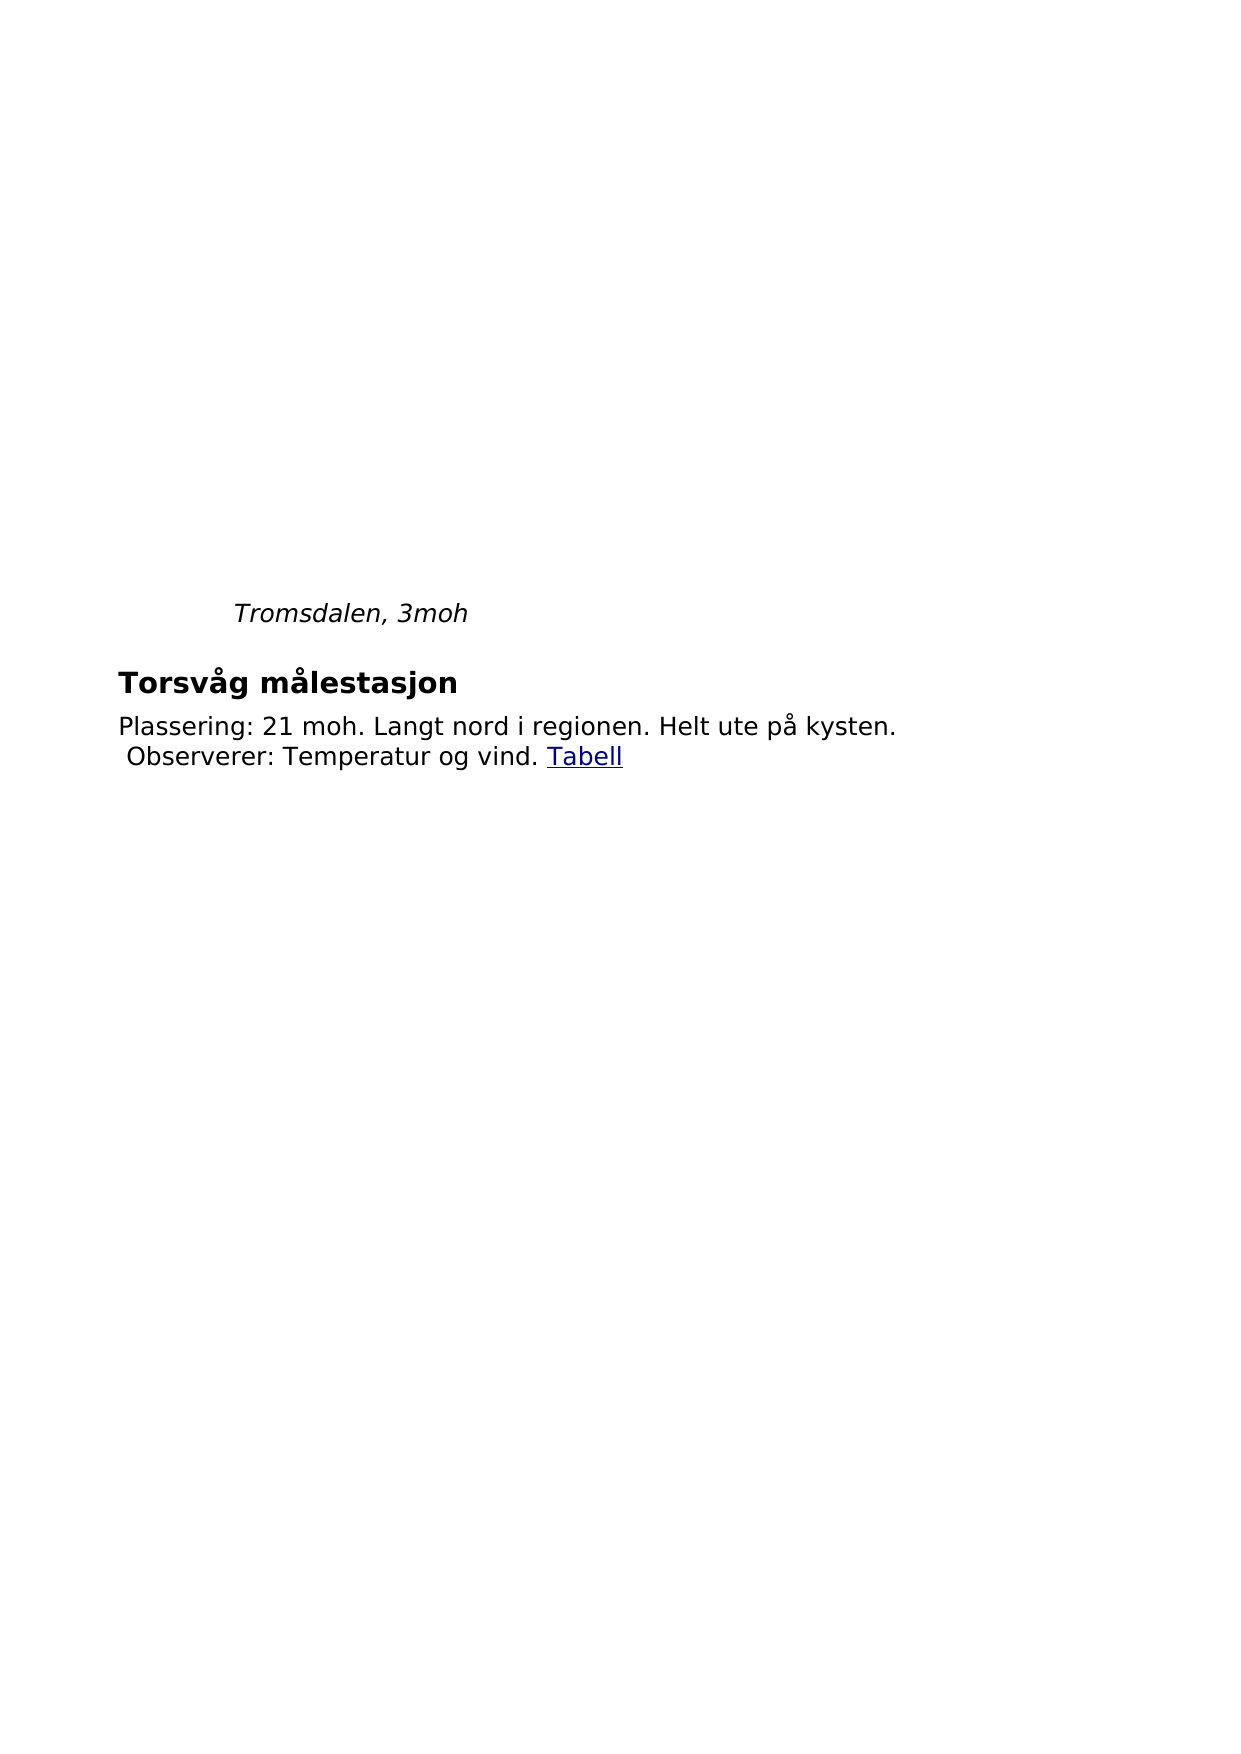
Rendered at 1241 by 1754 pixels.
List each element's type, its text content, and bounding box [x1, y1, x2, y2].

subtitle Torsvåg målestasjon [118, 666, 1122, 700]
text Plassering: 21 moh. Langt nord i regionen. Helt ute på kysten. Observerer: Temperatur og vind. Tabell [118, 712, 1122, 771]
text Tromsdalen, 3moh [118, 131, 587, 628]
